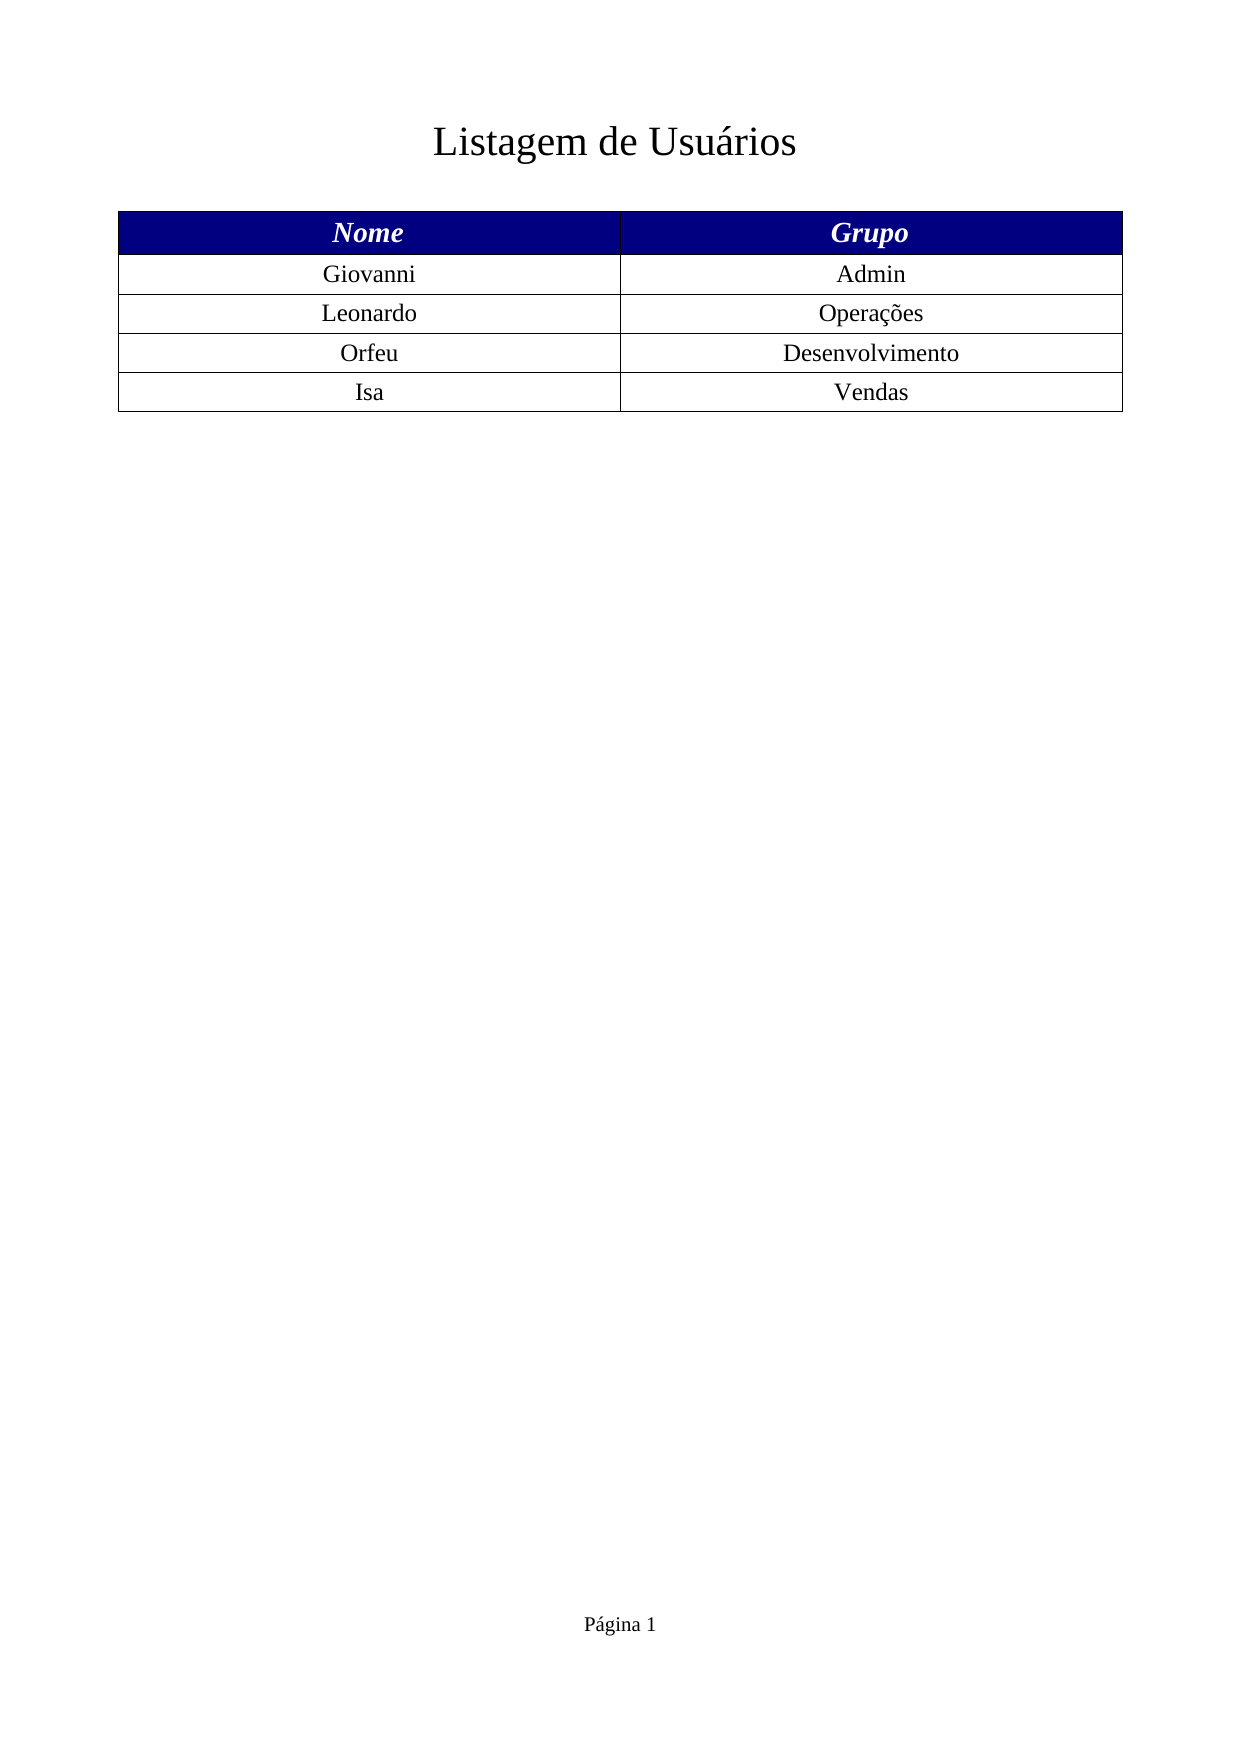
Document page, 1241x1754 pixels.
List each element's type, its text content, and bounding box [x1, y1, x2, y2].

table_cell Isa [119, 373, 620, 411]
text Listagem de Usuários [118, 118, 1122, 164]
table_header Grupo [621, 212, 1122, 254]
table_cell Orfeu [119, 334, 620, 372]
table_cell Leonardo [119, 295, 620, 333]
table_cell Vendas [621, 373, 1122, 411]
table_cell Operações [621, 295, 1122, 333]
table_header Nome [119, 212, 620, 254]
table_cell Desenvolvimento [621, 334, 1122, 372]
table_cell Giovanni [119, 255, 620, 294]
table_cell Admin [621, 255, 1122, 294]
